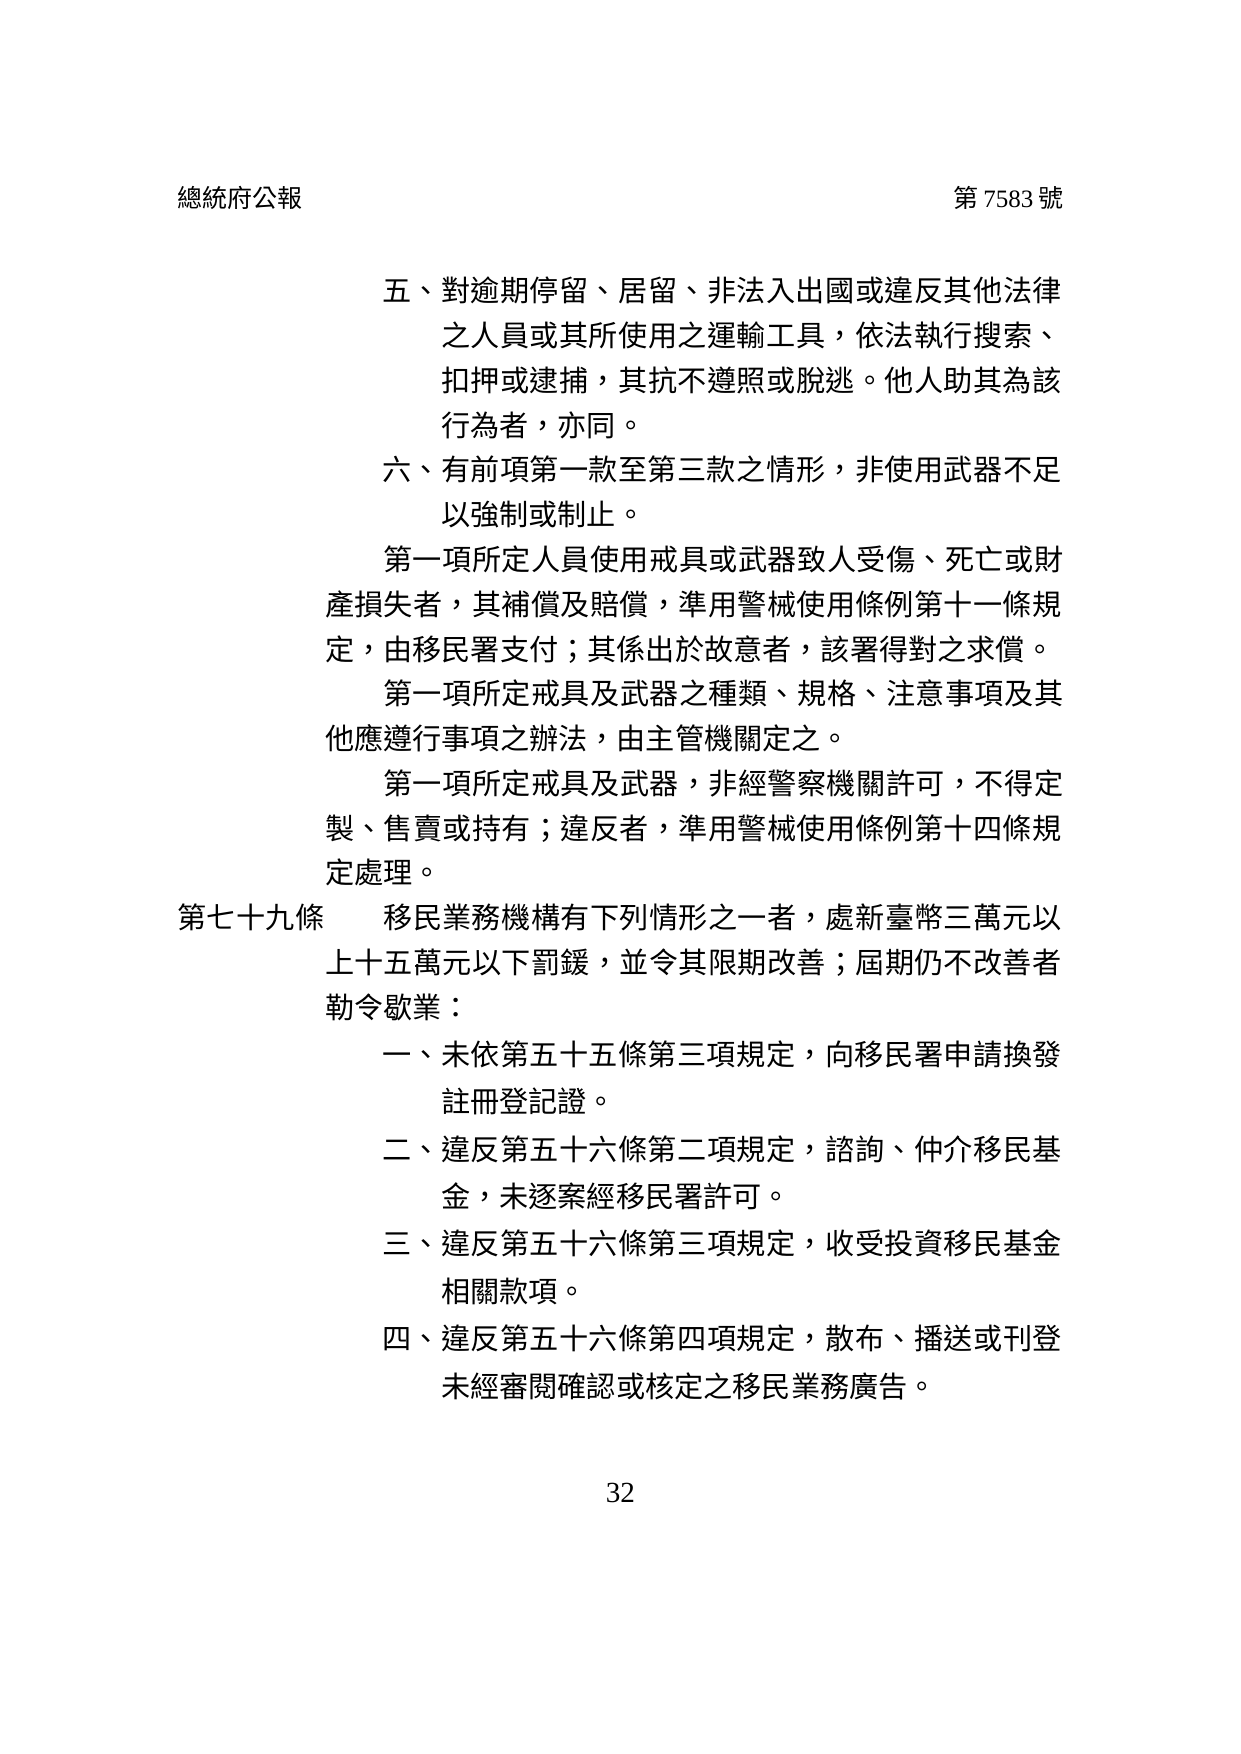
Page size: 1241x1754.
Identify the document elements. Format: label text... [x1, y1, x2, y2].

text 一、 未依第五十五條第三項規定，向移民署申請換發註冊登記證。 [382, 1027, 1063, 1122]
text 第一項所定人員使用戒具或武器致人受傷、死亡或財產損失者，其補償及賠償，準用警械使用條例第十一條規定，由移民署支付；其係出於故意者，該署得對之求償。 [325, 534, 1063, 669]
text 六、 有前項第一款至第三款之情形，非使用武器不足以強制或制止。 [382, 445, 1063, 534]
text 三、 違反第五十六條第三項規定，收受投資移民基金相關款項。 [382, 1217, 1063, 1312]
text 第一項所定戒具及武器，非經警察機關許可，不得定製、售賣或持有；違反者，準用警械使用條例第十四條規定處理。 [325, 758, 1063, 893]
text 第七十九條 移民業務機構有下列情形之一者，處新臺幣三萬元以上十五萬元以下罰鍰，並令其限期改善；屆期仍不改善者，勒令歇業： [177, 893, 1063, 1027]
text 四、 違反第五十六條第四項規定，散布、播送或刊登未經審閱確認或核定之移民業務廣告。 [382, 1312, 1063, 1406]
text 二、 違反第五十六條第二項規定，諮詢、仲介移民基金，未逐案經移民署許可。 [382, 1122, 1063, 1217]
text 第一項所定戒具及武器之種類、規格、注意事項及其他應遵行事項之辦法，由主管機關定之。 [325, 669, 1063, 758]
text 五、 對逾期停留、居留、非法入出國或違反其他法律之人員或其所使用之運輸工具，依法執行搜索、扣押或逮捕，其抗不遵照或脫逃。他人助其為該行為者，亦同。 [382, 266, 1063, 445]
